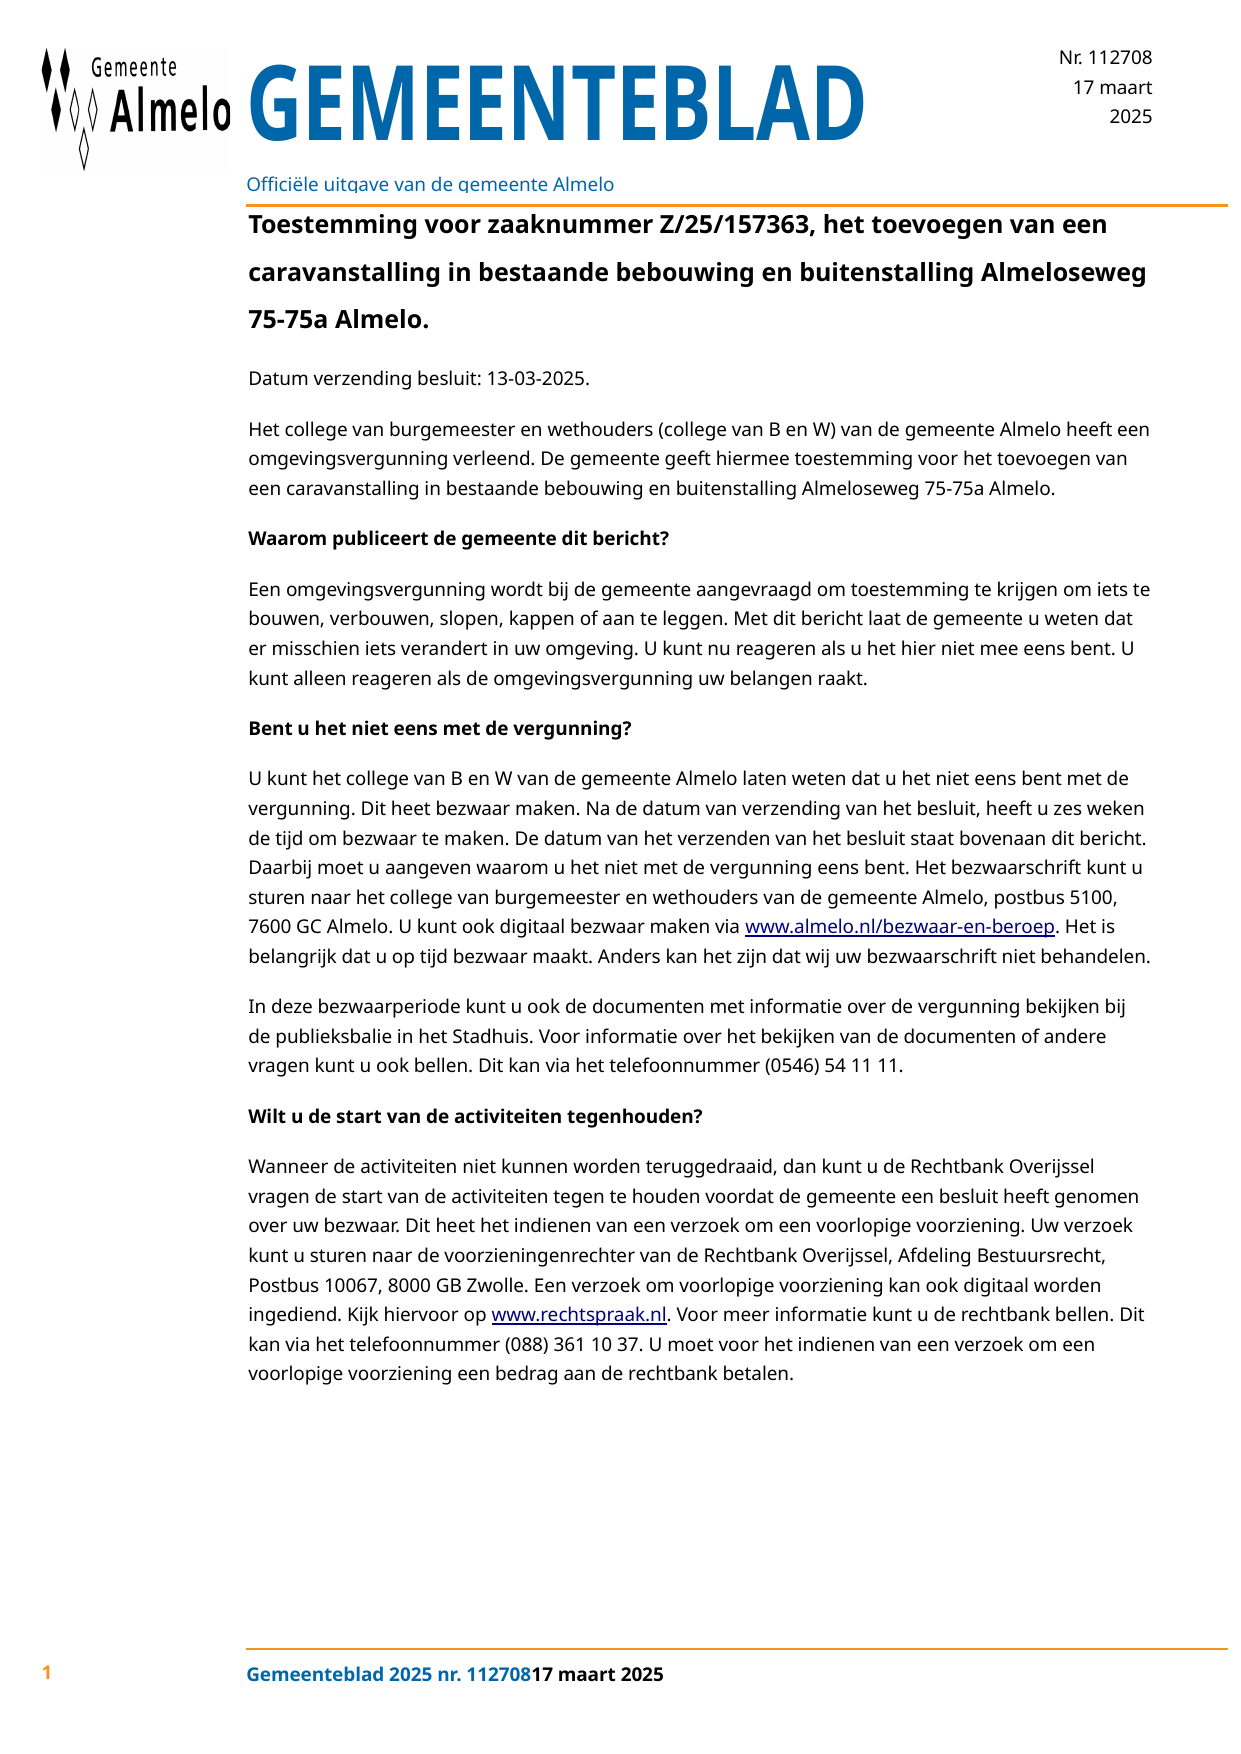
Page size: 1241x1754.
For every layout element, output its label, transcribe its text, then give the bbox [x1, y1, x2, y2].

text Wilt u de start van de activiteiten tegenhouden? [248, 1103, 1152, 1129]
text U kunt het college van B en W van de gemeente Almelo laten weten dat u het niet eens bent met de vergunning. Dit heet bezwaar maken. Na de datum van verzending van het besluit, heeft u zes weken de tijd om bezwaar te maken. De datum van het verzenden van het besluit staat bovenaan dit bericht. Daarbij moet u aangeven waarom u het niet met de vergunning eens bent. Het bezwaarschrift kunt u sturen naar het college van burgemeester en wethouders van de gemeente Almelo, postbus 5100, 7600 GC Almelo. U kunt ook digitaal bezwaar maken via www.almelo.nl/bezwaar-en-beroep. Het is belangrijk dat u op tijd bezwaar maakt. Anders kan het zijn dat wij uw bezwaarschrift niet behandelen. [248, 766, 1152, 969]
text Toestemming voor zaaknummer Z/25/157363, het toevoegen van een caravanstalling in bestaande bebouwing en buitenstalling Almeloseweg 75-75a Almelo. [248, 207, 1152, 336]
text Een omgevingsvergunning wordt bij de gemeente aangevraagd om toestemming te krijgen om iets te bouwen, verbouwen, slopen, kappen of aan te leggen. Met dit bericht laat de gemeente u weten dat er misschien iets verandert in uw omgeving. U kunt nu reageren als u het hier niet mee eens bent. U kunt alleen reageren als de omgevingsvergunning uw belangen raakt. [248, 576, 1152, 690]
picture [41, 47, 231, 172]
text In deze bezwaarperiode kunt u ook de documenten met informatie over de vergunning bekijken bij de publieksbalie in het Stadhuis. Voor informatie over het bekijken van de documenten of andere vragen kunt u ook bellen. Dit kan via het telefoonnummer (0546) 54 11 11. [248, 993, 1152, 1078]
text Wanneer de activiteiten niet kunnen worden teruggedraaid, dan kunt u de Rechtbank Overijssel vragen de start van de activiteiten tegen te houden voordat de gemeente een besluit heeft genomen over uw bezwaar. Dit heet het indienen van een verzoek om een voorlopige voorziening. Uw verzoek kunt u sturen naar de voorzieningenrechter van de Rechtbank Overijssel, Afdeling Bestuursrecht, Postbus 10067, 8000 GB Zwolle. Een verzoek om voorlopige voorziening kan ook digitaal worden ingediend. Kijk hiervoor op www.rechtspraak.nl. Voor meer informatie kunt u de rechtbank bellen. Dit kan via het telefoonnummer (088) 361 10 37. U moet voor het indienen van een verzoek om een voorlopige voorziening een bedrag aan de rechtbank betalen. [248, 1153, 1152, 1386]
text Datum verzending besluit: 13-03-2025. [248, 366, 1152, 391]
text Waarom publiceert de gemeente dit bericht? [248, 526, 1152, 551]
text Bent u het niet eens met de vergunning? [248, 715, 1152, 741]
text Het college van burgemeester en wethouders (college van B en W) van de gemeente Almelo heeft een omgevingsvergunning verleend. De gemeente geeft hiermee toestemming voor het toevoegen van een caravanstalling in bestaande bebouwing en buitenstalling Almeloseweg 75-75a Almelo. [248, 416, 1152, 501]
